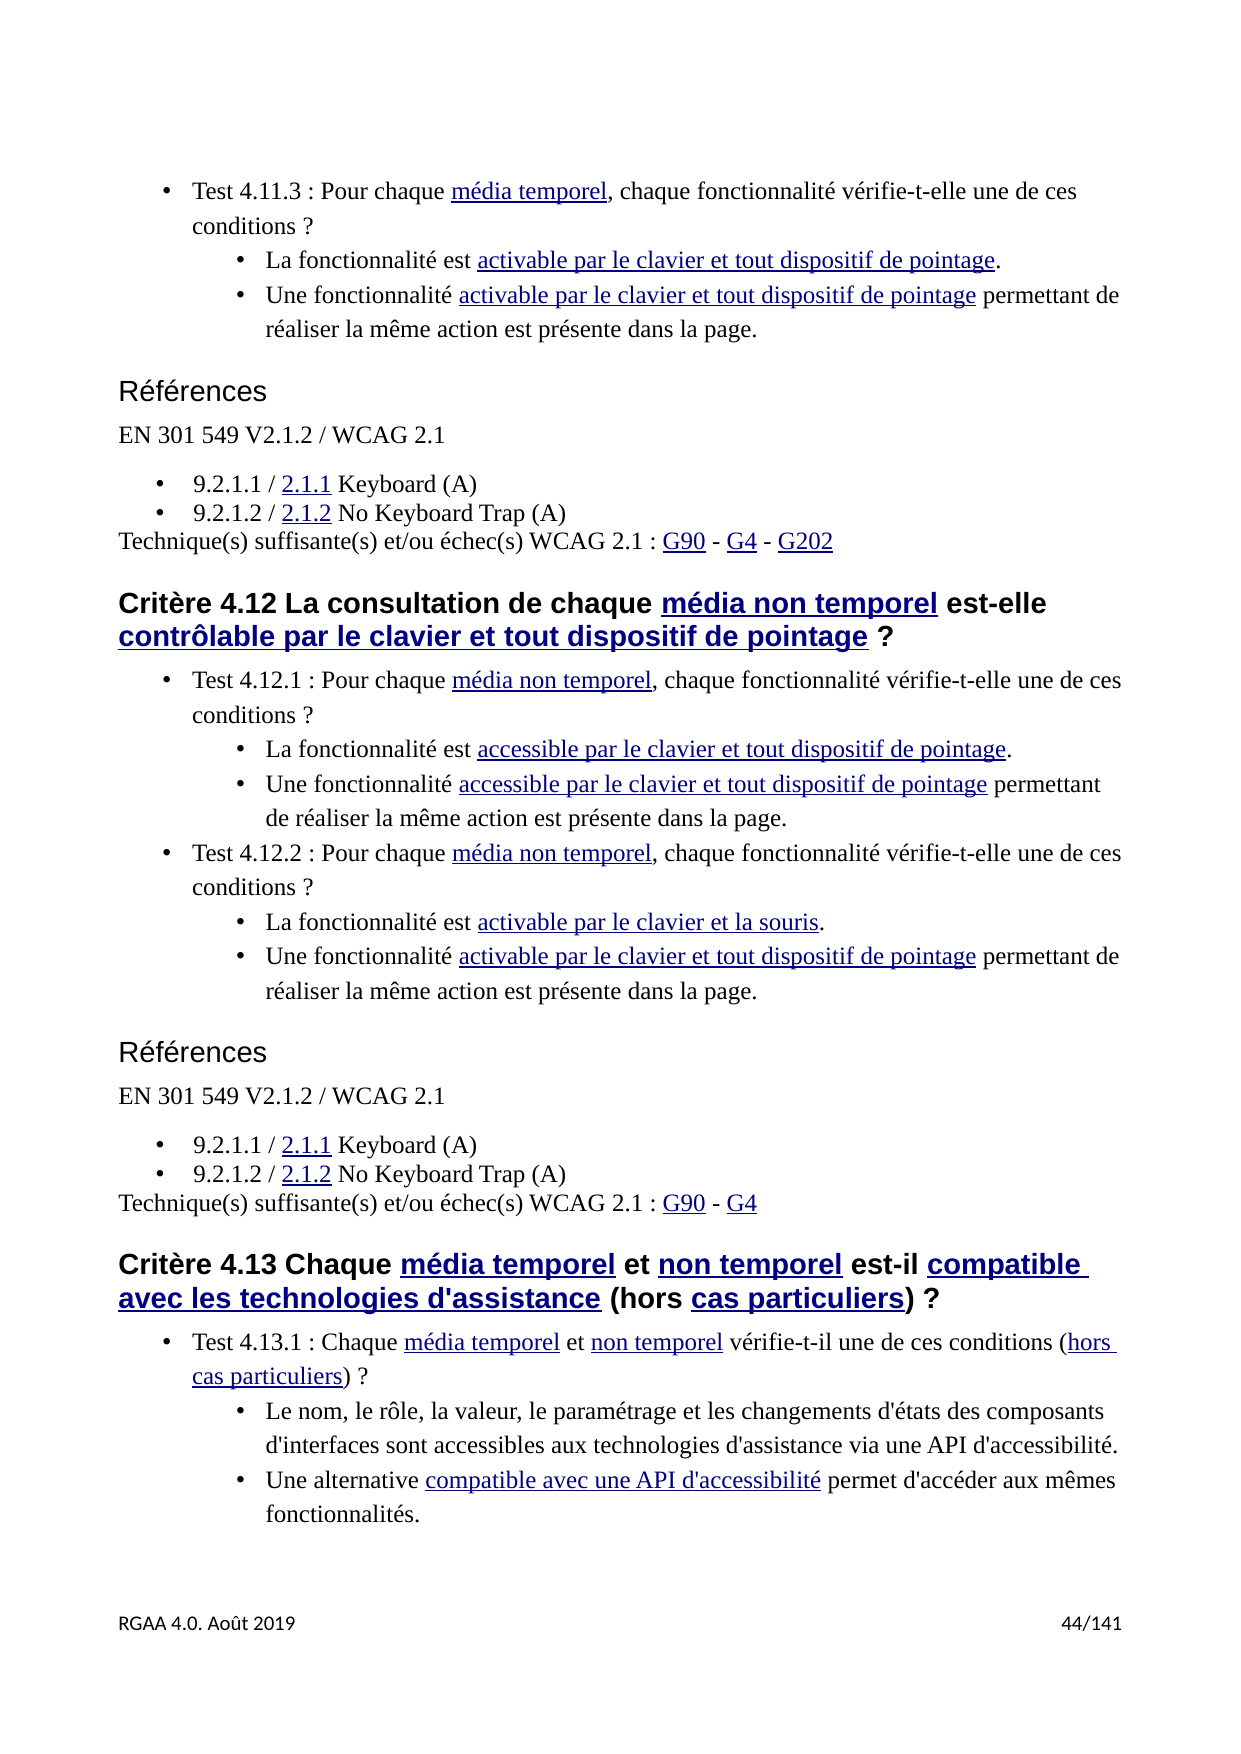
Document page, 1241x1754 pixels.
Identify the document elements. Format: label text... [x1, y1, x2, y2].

list Une fonctionnalité activable par le clavier et tout dispositif de pointage permettant de réaliser la même action est présente dans la page. [236, 280, 1122, 343]
list La fonctionnalité est activable par le clavier et la souris. [236, 907, 1122, 936]
list La fonctionnalité est accessible par le clavier et tout dispositif de pointage. [236, 734, 1122, 763]
list Test 4.13.1 : Chaque média temporel et non temporel vérifie-t-il une de ces conditions (hors cas particuliers) ? [162, 1327, 1122, 1390]
list Test 4.12.2 : Pour chaque média non temporel, chaque fonctionnalité vérifie-t-elle une de ces conditions ? [162, 838, 1122, 901]
list 9.2.1.2 / 2.1.2 No Keyboard Trap (A) [156, 498, 1122, 526]
subtitle Critère 4.12 La consultation de chaque média non temporel est-elle contrôlable par le clavier et tout dispositif de pointage ? [118, 586, 1122, 653]
subtitle Références [118, 1035, 1122, 1069]
subtitle Références [118, 374, 1122, 407]
subtitle Critère 4.13 Chaque média temporel et non temporel est-il compatible avec les technologies d'assistance (hors cas particuliers) ? [118, 1247, 1122, 1314]
text EN 301 549 V2.1.2 / WCAG 2.1 [118, 1081, 1122, 1110]
list Test 4.12.1 : Pour chaque média non temporel, chaque fonctionnalité vérifie-t-elle une de ces conditions ? [162, 665, 1122, 729]
list 9.2.1.2 / 2.1.2 No Keyboard Trap (A) [156, 1159, 1122, 1188]
list Une fonctionnalité accessible par le clavier et tout dispositif de pointage permettant de réaliser la même action est présente dans la page. [236, 769, 1122, 832]
list 9.2.1.1 / 2.1.1 Keyboard (A) [156, 469, 1122, 498]
list La fonctionnalité est activable par le clavier et tout dispositif de pointage. [236, 245, 1122, 274]
list Test 4.11.3 : Pour chaque média temporel, chaque fonctionnalité vérifie-t-elle une de ces conditions ? [162, 176, 1122, 239]
text Technique(s) suffisante(s) et/ou échec(s) WCAG 2.1 : G90 - G4 - G202 [118, 526, 1122, 555]
list 9.2.1.1 / 2.1.1 Keyboard (A) [156, 1130, 1122, 1159]
text Technique(s) suffisante(s) et/ou échec(s) WCAG 2.1 : G90 - G4 [118, 1188, 1122, 1217]
list Une fonctionnalité activable par le clavier et tout dispositif de pointage permettant de réaliser la même action est présente dans la page. [236, 941, 1122, 1004]
list Le nom, le rôle, la valeur, le paramétrage et les changements d'états des composants d'interfaces sont accessibles aux technologies d'assistance via une API d'accessibilité. [236, 1396, 1122, 1459]
text EN 301 549 V2.1.2 / WCAG 2.1 [118, 420, 1122, 448]
list Une alternative compatible avec une API d'accessibilité permet d'accéder aux mêmes fonctionnalités. [236, 1465, 1122, 1528]
